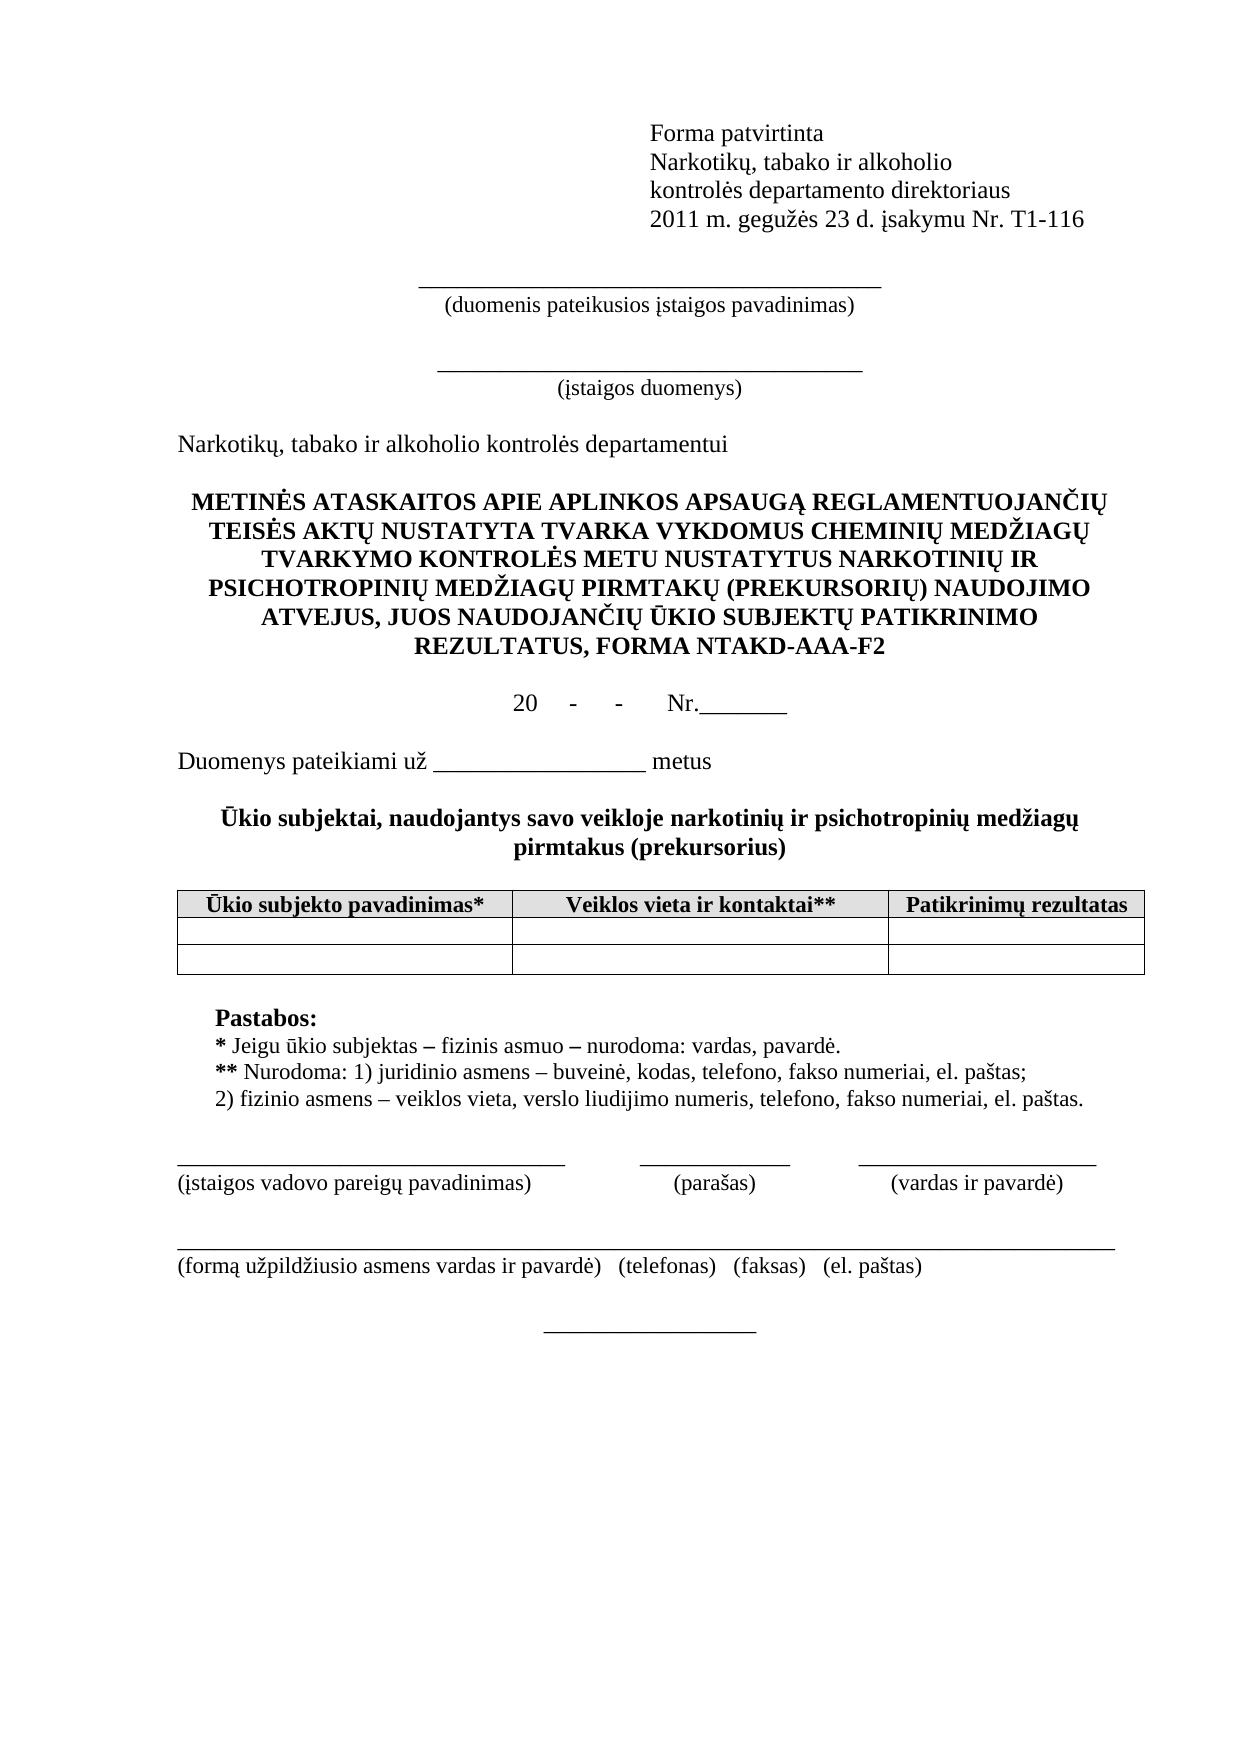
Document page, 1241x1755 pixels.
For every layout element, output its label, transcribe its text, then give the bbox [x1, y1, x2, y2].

text kontrolės departamento direktoriaus [649, 176, 1122, 204]
table_cell [889, 945, 1144, 973]
table_cell [513, 918, 888, 944]
table_cell [178, 918, 512, 944]
text _________________ [177, 1307, 1122, 1336]
table_cell [178, 945, 512, 973]
text Narkotikų, tabako ir alkoholio [649, 147, 1122, 176]
table_header Veiklos vieta ir kontaktai** [513, 891, 888, 917]
text 2011 m. gegužės 23 d. įsakymu Nr. T1-116 [649, 204, 1122, 233]
text (įstaigos vadovo pareigų pavadinimas) (parašas) (vardas ir pavardė) [177, 1168, 1122, 1195]
text METINĖS ATASKAITOS APIE APLINKOS APSAUGĄ REGLAMENTUOJANČIŲ TEISĖS AKTŲ NUSTATYTA TVARKA VYKDOMUS CHEMINIŲ MEDŽIAGŲ TVARKYMO KONTROLĖS METU NUSTATYTUS NARKOTINIŲ IR PSICHOTROPINIŲ MEDŽIAGŲ PIRMTAKŲ (PREKURSORIŲ) NAUDOJIMO ATVEJUS, JUOS NAUDOJANČIŲ ŪKIO SUBJEKTŲ PATIKRINIMO REZULTATUS, FORMA NTAKD-AAA-F2 [177, 487, 1122, 659]
table_cell [889, 918, 1144, 944]
table_header Patikrinimų rezultatas [889, 891, 1144, 917]
text (duomenis pateikusios įstaigos pavadinimas) [177, 291, 1122, 317]
table_header Ūkio subjekto pavadinimas* [178, 891, 512, 917]
text Ūkio subjektai, naudojantys savo veikloje narkotinių ir psichotropinių medžiagų pirmtakus (prekursorius) [177, 803, 1122, 861]
text _____________________________________ [177, 262, 1122, 291]
text _______________________________ ____________ ___________________ [177, 1140, 1122, 1168]
text (įstaigos duomenys) [177, 374, 1122, 401]
text ___________________________________________________________________________ [177, 1224, 1122, 1252]
text * Jeigu ūkio subjektas – fizinis asmuo – nurodoma: vardas, pavardė. [177, 1032, 1122, 1058]
text Pastabos: [177, 1003, 1122, 1032]
text Forma patvirtinta [649, 118, 1122, 147]
table_cell [513, 945, 888, 973]
text __________________________________ [177, 346, 1122, 374]
text 2) fizinio asmens – veiklos vieta, verslo liudijimo numeris, telefono, fakso numeriai, el. paštas. [177, 1085, 1122, 1111]
text (formą užpildžiusio asmens vardas ir pavardė) (telefonas) (faksas) (el. paštas) [177, 1252, 1122, 1279]
text ** Nurodoma: 1) juridinio asmens – buveinė, kodas, telefono, fakso numeriai, el. paštas; [177, 1058, 1122, 1085]
text 20 - - Nr._______ [177, 688, 1122, 717]
text Narkotikų, tabako ir alkoholio kontrolės departamentui [177, 429, 1122, 458]
text Duomenys pateikiami už _________________ metus [177, 746, 1122, 774]
